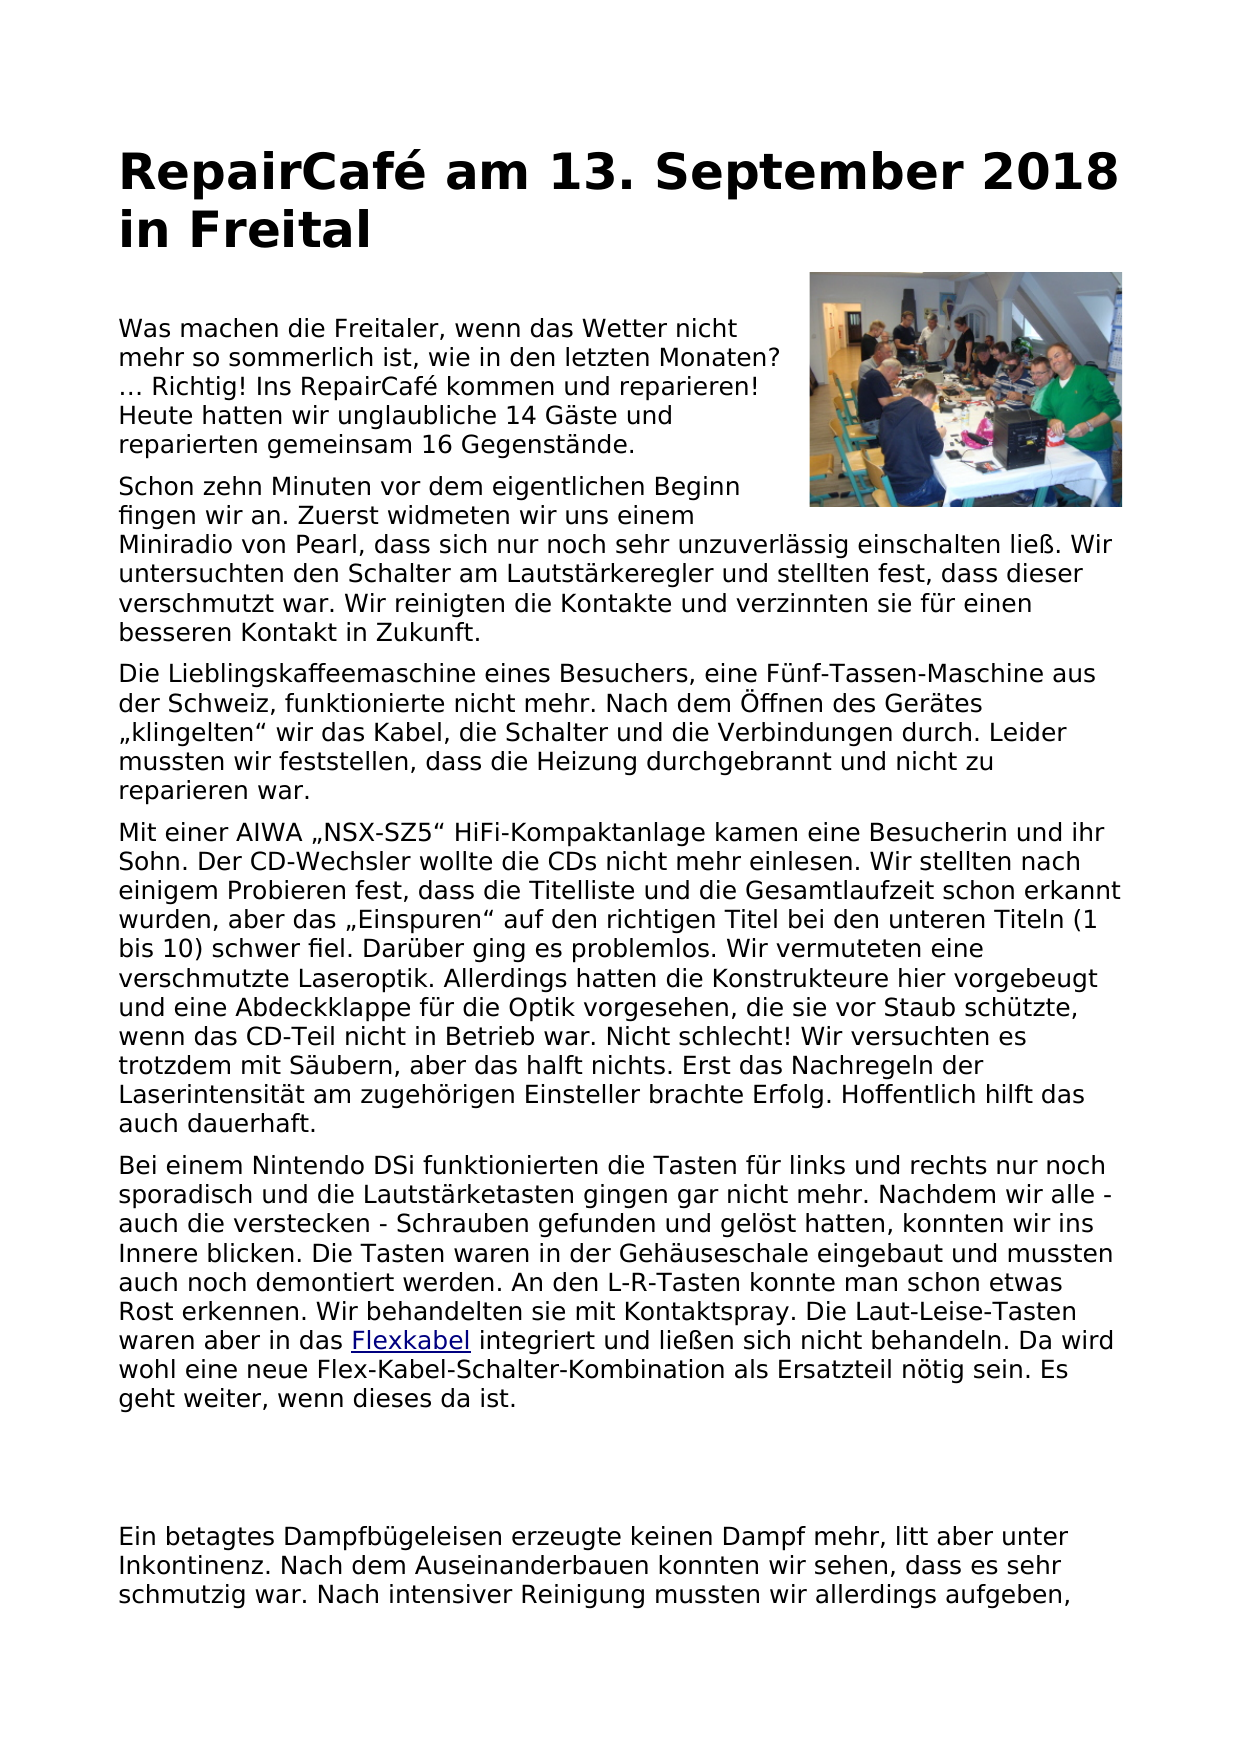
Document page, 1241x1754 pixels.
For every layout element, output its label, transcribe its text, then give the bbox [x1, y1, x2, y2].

text Schon zehn Minuten vor dem eigentlichen Beginn fingen wir an. Zuerst widmeten wir uns einem Miniradio von Pearl, dass sich nur noch sehr unzuverlässig einschalten ließ. Wir untersuchten den Schalter am Lautstärkeregler und stellten fest, dass dieser verschmutzt war. Wir reinigten die Kontakte und verzinnten sie für einen besseren Kontakt in Zukunft. [118, 472, 1122, 647]
text Ein betagtes Dampfbügeleisen erzeugte keinen Dampf mehr, litt aber unter Inkontinenz. Nach dem Auseinanderbauen konnten wir sehen, dass es sehr schmutzig war. Nach intensiver Reinigung mussten wir allerdings aufgeben, [118, 1522, 1122, 1609]
picture [809, 272, 1123, 507]
text Mit einer AIWA „NSX-SZ5“ HiFi-Kompaktanlage kamen eine Besucherin und ihr Sohn. Der CD-Wechsler wollte die CDs nicht mehr einlesen. Wir stellten nach einigem Probieren fest, dass die Titelliste und die Gesamtlaufzeit schon erkannt wurden, aber das „Einspuren“ auf den richtigen Titel bei den unteren Titeln (1 bis 10) schwer fiel. Darüber ging es problemlos. Wir vermuteten eine verschmutzte Laseroptik. Allerdings hatten die Konstrukteure hier vorgebeugt und eine Abdeckklappe für die Optik vorgesehen, die sie vor Staub schützte, wenn das CD-Teil nicht in Betrieb war. Nicht schlecht! Wir versuchten es trotzdem mit Säubern, aber das halft nichts. Erst das Nachregeln der Laserintensität am zugehörigen Einsteller brachte Erfolg. Hoffentlich hilft das auch dauerhaft. [118, 818, 1122, 1139]
subtitle RepairCafé am 13. September 2018 in Freital [118, 143, 1122, 259]
text Was machen die Freitaler, wenn das Wetter nicht mehr so sommerlich ist, wie in den letzten Monaten? … Richtig! Ins RepairCafé kommen und reparieren! Heute hatten wir unglaubliche 14 Gäste und reparierten gemeinsam 16 Gegenstände. [118, 314, 809, 459]
text Die Lieblingskaffeemaschine eines Besuchers, eine Fünf-Tassen-Maschine aus der Schweiz, funktionierte nicht mehr. Nach dem Öffnen des Gerätes „klingelten“ wir das Kabel, die Schalter und die Verbindungen durch. Leider mussten wir feststellen, dass die Heizung durchgebrannt und nicht zu reparieren war. [118, 659, 1122, 805]
text Bei einem Nintendo DSi funktionierten die Tasten für links und rechts nur noch sporadisch und die Lautstärketasten gingen gar nicht mehr. Nachdem wir alle - auch die verstecken - Schrauben gefunden und gelöst hatten, konnten wir ins Innere blicken. Die Tasten waren in der Gehäuseschale eingebaut und mussten auch noch demontiert werden. An den L-R-Tasten konnte man schon etwas Rost erkennen. Wir behandelten sie mit Kontaktspray. Die Laut-Leise-Tasten waren aber in das Flexkabel integriert und ließen sich nicht behandeln. Da wird wohl eine neue Flex-Kabel-Schalter-Kombination als Ersatzteil nötig sein. Es geht weiter, wenn dieses da ist. [118, 1151, 1122, 1414]
